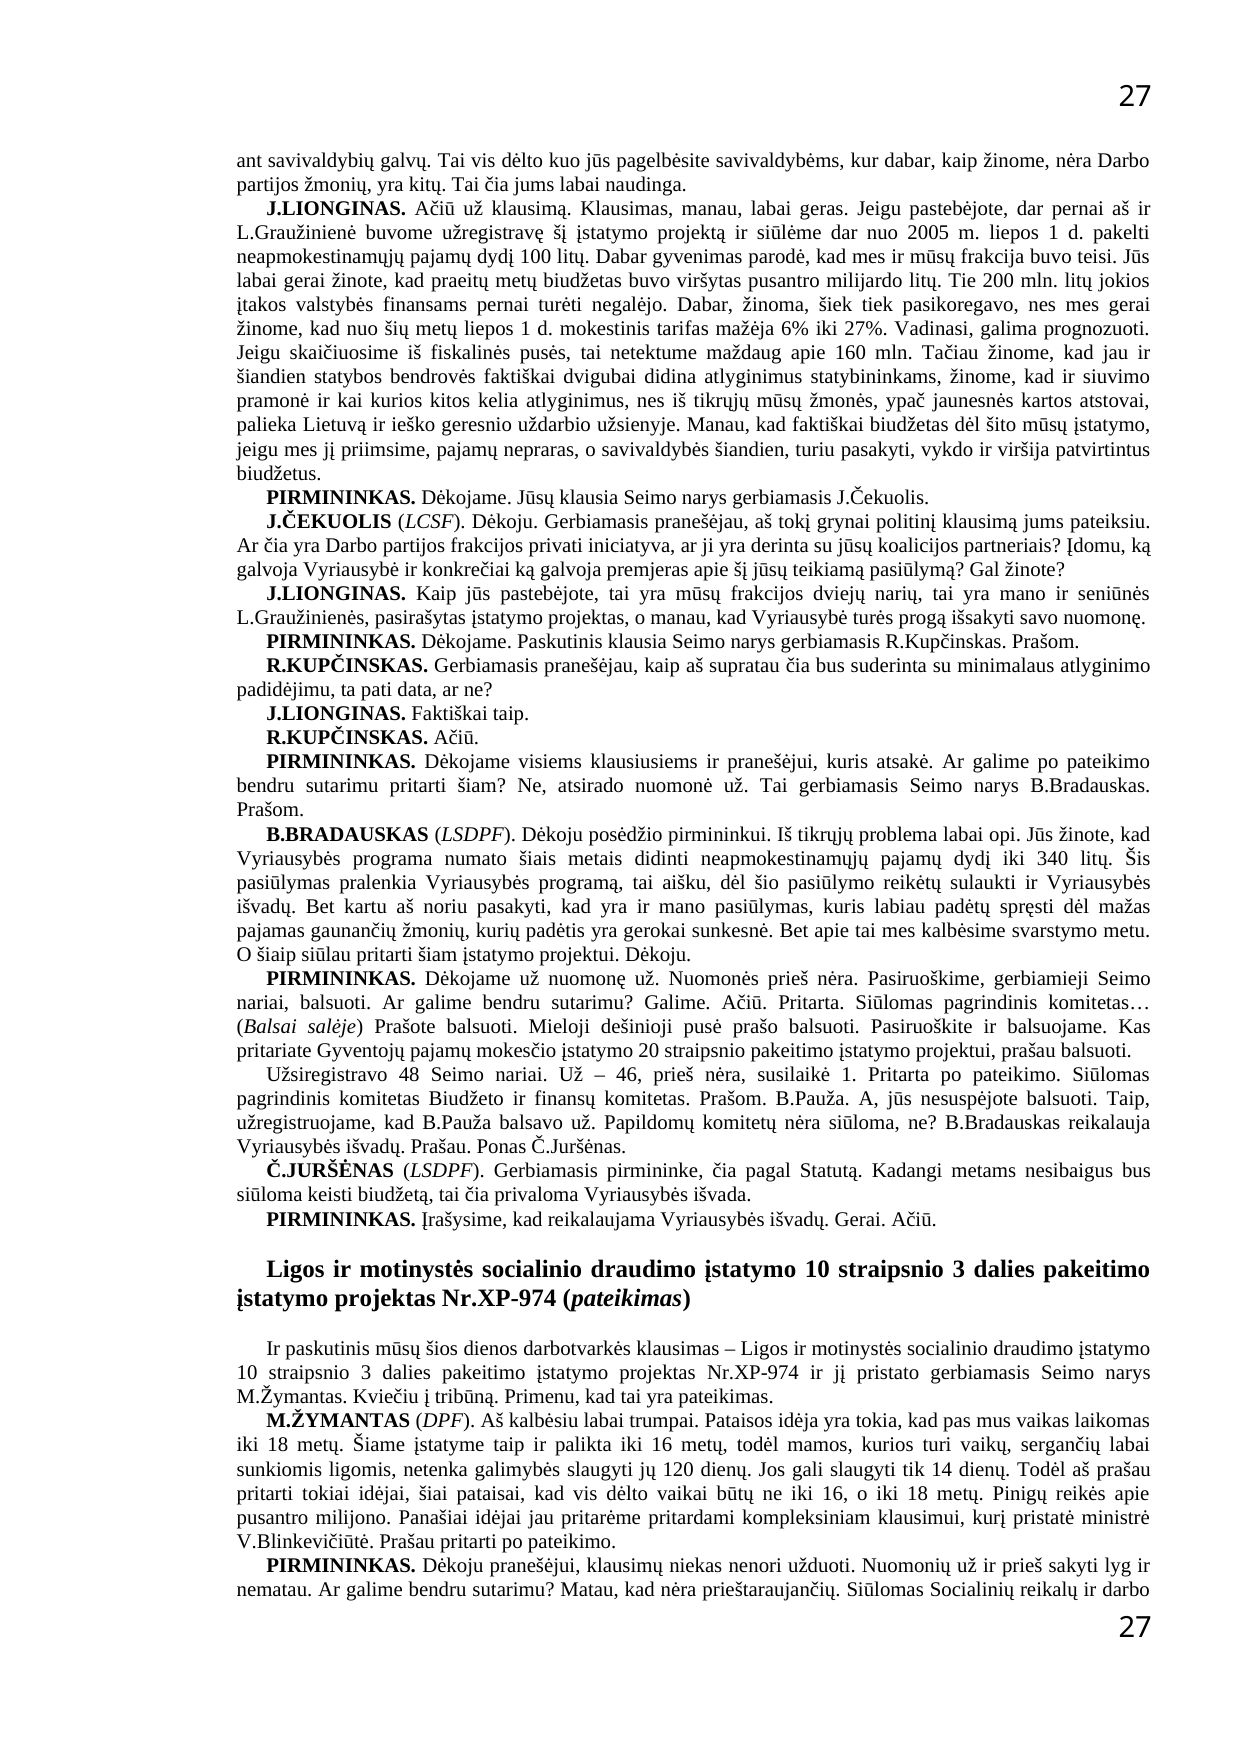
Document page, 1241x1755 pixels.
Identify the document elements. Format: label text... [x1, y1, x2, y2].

text R.KUPČINSKAS. Ačiū. [236, 725, 1152, 749]
text Ligos ir motinystės socialinio draudimo įstatymo 10 straipsnio 3 dalies pakeitimo įstatymo projektas Nr.XP-974 (pateikimas) [236, 1254, 1152, 1312]
text Užsiregistravo 48 Seimo nariai. Už – 46, prieš nėra, susilaikė 1. Pritarta po pateikimo. Siūlomas pagrindinis komitetas Biudžeto ir finansų komitetas. Prašom. B.Pauža. A, jūs nesuspėjote balsuoti. Taip, užregistruojame, kad B.Pauža balsavo už. Papildomų komitetų nėra siūloma, ne? B.Bradauskas reikalauja Vyriausybės išvadų. Prašau. Ponas Č.Juršėnas. [236, 1062, 1152, 1158]
text R.KUPČINSKAS. Gerbiamasis pranešėjau, kaip aš supratau čia bus suderinta su minimalaus atlyginimo padidėjimu, ta pati data, ar ne? [236, 653, 1152, 701]
text J.LIONGINAS. Ačiū už klausimą. Klausimas, manau, labai geras. Jeigu pastebėjote, dar pernai aš ir L.Graužinienė buvome užregistravę šį įstatymo projektą ir siūlėme dar nuo 2005 m. liepos 1 d. pakelti neapmokestinamųjų pajamų dydį 100 litų. Dabar gyvenimas parodė, kad mes ir mūsų frakcija buvo teisi. Jūs labai gerai žinote, kad praeitų metų biudžetas buvo viršytas pusantro milijardo litų. Tie 200 mln. litų jokios įtakos valstybės finansams pernai turėti negalėjo. Dabar, žinoma, šiek tiek pasikoregavo, nes mes gerai žinome, kad nuo šių metų liepos 1 d. mokestinis tarifas mažėja 6% iki 27%. Vadinasi, galima prognozuoti. Jeigu skaičiuosime iš fiskalinės pusės, tai netektume maždaug apie 160 mln. Tačiau žinome, kad jau ir šiandien statybos bendrovės faktiškai dvigubai didina atlyginimus statybininkams, žinome, kad ir siuvimo pramonė ir kai kurios kitos kelia atlyginimus, nes iš tikrųjų mūsų žmonės, ypač jaunesnės kartos atstovai, palieka Lietuvą ir ieško geresnio uždarbio užsienyje. Manau, kad faktiškai biudžetas dėl šito mūsų įstatymo, jeigu mes jį priimsime, pajamų nepraras, o savivaldybės šiandien, turiu pasakyti, vykdo ir viršija patvirtintus biudžetus. [236, 196, 1152, 484]
text PIRMININKAS. Dėkoju pranešėjui, klausimų niekas nenori užduoti. Nuomonių už ir prieš sakyti lyg ir nematau. Ar galime bendru sutarimu? Matau, kad nėra prieštaraujančių. Siūlomas Socialinių reikalų ir darbo [236, 1553, 1152, 1601]
text M.ŽYMANTAS (DPF). Aš kalbėsiu labai trumpai. Pataisos idėja yra tokia, kad pas mus vaikas laikomas iki 18 metų. Šiame įstatyme taip ir palikta iki 16 metų, todėl mamos, kurios turi vaikų, sergančių labai sunkiomis ligomis, netenka galimybės slaugyti jų 120 dienų. Jos gali slaugyti tik 14 dienų. Todėl aš prašau pritarti tokiai idėjai, šiai pataisai, kad vis dėlto vaikai būtų ne iki 16, o iki 18 metų. Pinigų reikės apie pusantro milijono. Panašiai idėjai jau pritarėme pritardami kompleksiniam klausimui, kurį pristatė ministrė V.Blinkevičiūtė. Prašau pritarti po pateikimo. [236, 1408, 1152, 1553]
text ant savivaldybių galvų. Tai vis dėlto kuo jūs pagelbėsite savivaldybėms, kur dabar, kaip žinome, nėra Darbo partijos žmonių, yra kitų. Tai čia jums labai naudinga. [236, 148, 1152, 196]
text J.LIONGINAS. Kaip jūs pastebėjote, tai yra mūsų frakcijos dviejų narių, tai yra mano ir seniūnės L.Graužinienės, pasirašytas įstatymo projektas, o manau, kad Vyriausybė turės progą išsakyti savo nuomonę. [236, 581, 1152, 629]
text J.ČEKUOLIS (LCSF). Dėkoju. Gerbiamasis pranešėjau, aš tokį grynai politinį klausimą jums pateiksiu. Ar čia yra Darbo partijos frakcijos privati iniciatyva, ar ji yra derinta su jūsų koalicijos partneriais? Įdomu, ką galvoja Vyriausybė ir konkrečiai ką galvoja premjeras apie šį jūsų teikiamą pasiūlymą? Gal žinote? [236, 509, 1152, 581]
text Č.JURŠĖNAS (LSDPF). Gerbiamasis pirmininke, čia pagal Statutą. Kadangi metams nesibaigus bus siūloma keisti biudžetą, tai čia privaloma Vyriausybės išvada. [236, 1158, 1152, 1206]
text PIRMININKAS. Dėkojame už nuomonę už. Nuomonės prieš nėra. Pasiruoškime, gerbiamieji Seimo nariai, balsuoti. Ar galime bendru sutarimu? Galime. Ačiū. Pritarta. Siūlomas pagrindinis komitetas… (Balsai salėje) Prašote balsuoti. Mieloji dešinioji pusė prašo balsuoti. Pasiruoškite ir balsuojame. Kas pritariate Gyventojų pajamų mokesčio įstatymo 20 straipsnio pakeitimo įstatymo projektui, prašau balsuoti. [236, 966, 1152, 1062]
text J.LIONGINAS. Faktiškai taip. [236, 701, 1152, 725]
text PIRMININKAS. Įrašysime, kad reikalaujama Vyriausybės išvadų. Gerai. Ačiū. [236, 1206, 1152, 1231]
text Ir paskutinis mūsų šios dienos darbotvarkės klausimas – Ligos ir motinystės socialinio draudimo įstatymo 10 straipsnio 3 dalies pakeitimo įstatymo projektas Nr.XP-974 ir jį pristato gerbiamasis Seimo narys M.Žymantas. Kviečiu į tribūną. Primenu, kad tai yra pateikimas. [236, 1336, 1152, 1408]
text PIRMININKAS. Dėkojame. Jūsų klausia Seimo narys gerbiamasis J.Čekuolis. [236, 484, 1152, 509]
text B.BRADAUSKAS (LSDPF). Dėkoju posėdžio pirmininkui. Iš tikrųjų problema labai opi. Jūs žinote, kad Vyriausybės programa numato šiais metais didinti neapmokestinamųjų pajamų dydį iki 340 litų. Šis pasiūlymas pralenkia Vyriausybės programą, tai aišku, dėl šio pasiūlymo reikėtų sulaukti ir Vyriausybės išvadų. Bet kartu aš noriu pasakyti, kad yra ir mano pasiūlymas, kuris labiau padėtų spręsti dėl mažas pajamas gaunančių žmonių, kurių padėtis yra gerokai sunkesnė. Bet apie tai mes kalbėsime svarstymo metu. O šiaip siūlau pritarti šiam įstatymo projektui. Dėkoju. [236, 821, 1152, 966]
text PIRMININKAS. Dėkojame visiems klausiusiems ir pranešėjui, kuris atsakė. Ar galime po pateikimo bendru sutarimu pritarti šiam? Ne, atsirado nuomonė už. Tai gerbiamasis Seimo narys B.Bradauskas. Prašom. [236, 749, 1152, 821]
text PIRMININKAS. Dėkojame. Paskutinis klausia Seimo narys gerbiamasis R.Kupčinskas. Prašom. [236, 629, 1152, 653]
